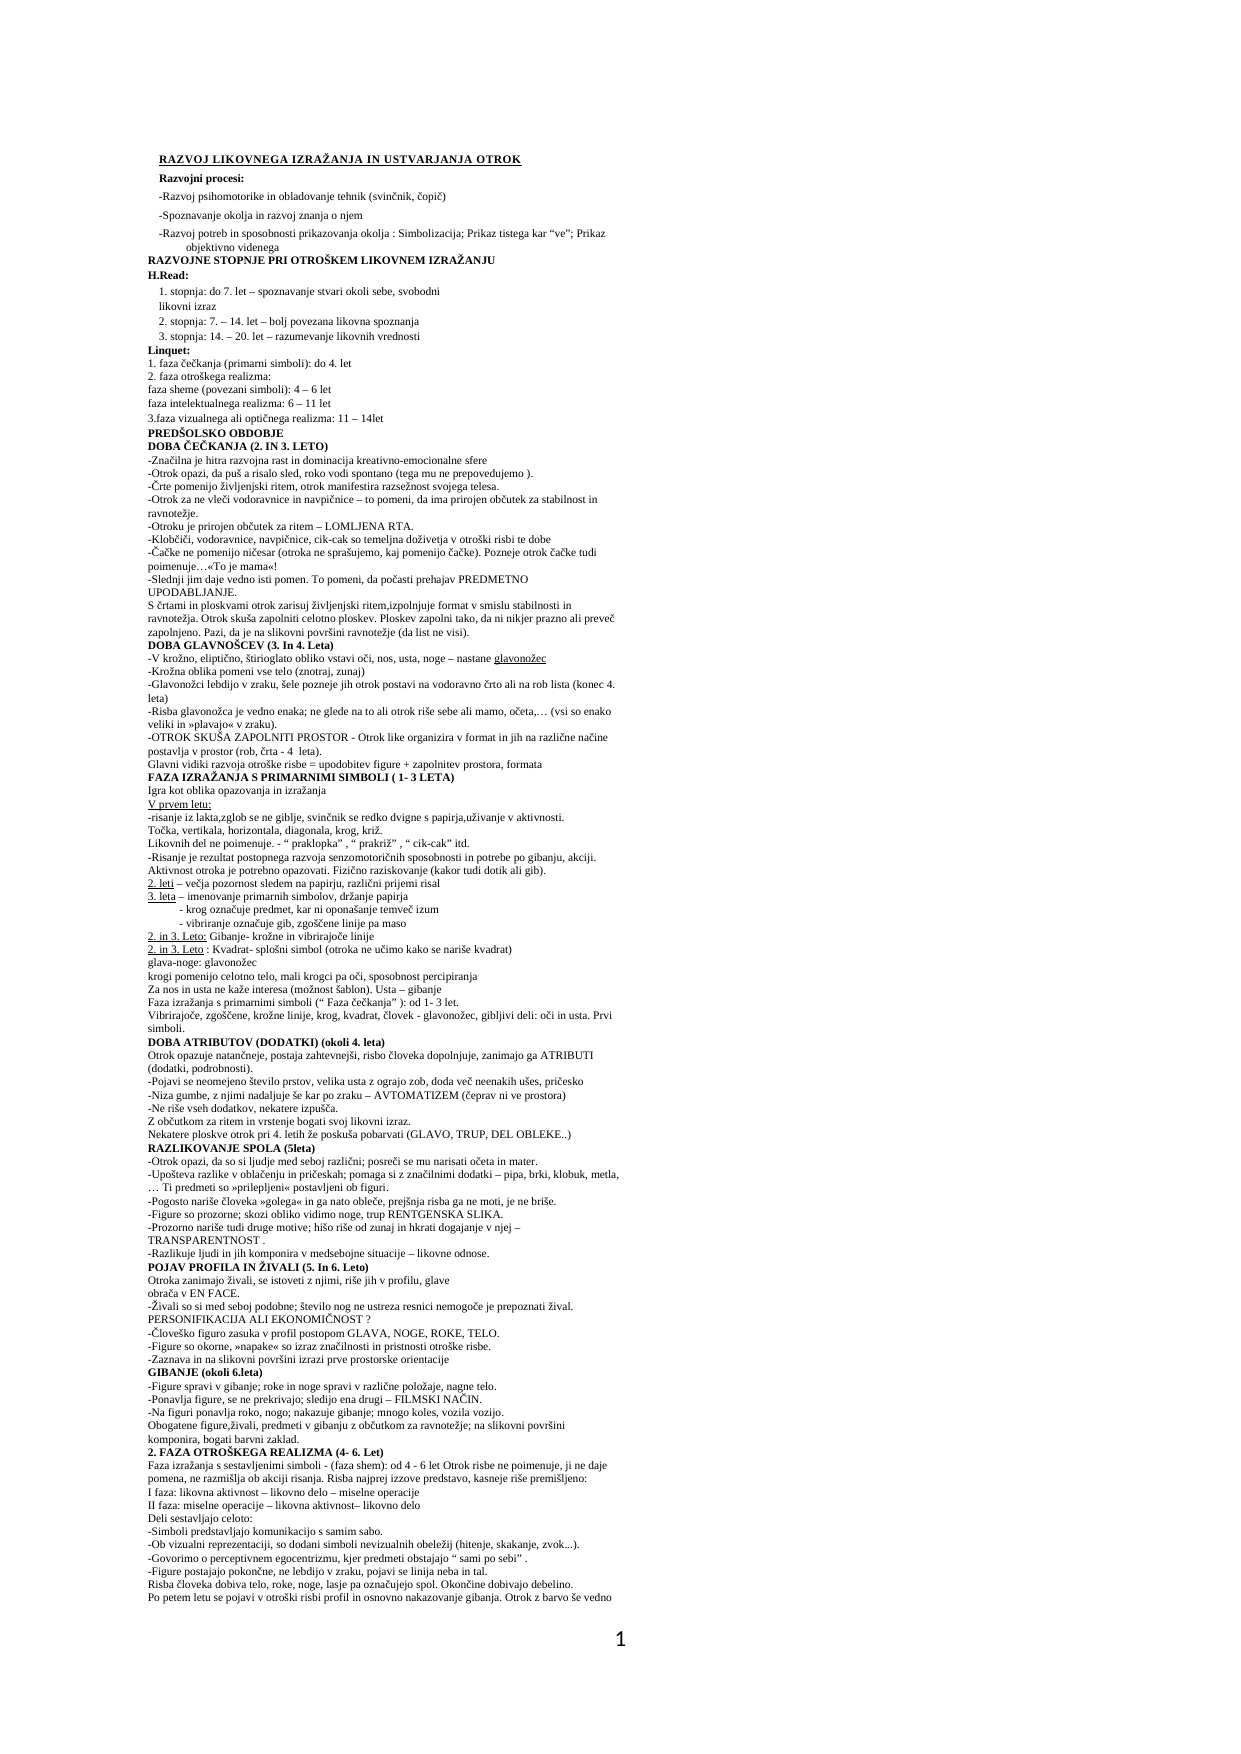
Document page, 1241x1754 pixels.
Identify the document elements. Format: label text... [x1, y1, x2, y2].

subtitle Faza izražanja s sestavljenimi simboli - (faza shem): od 4 - 6 let Otrok risbe ne poimenuje, ji ne daje pomena, ne razmišlja ob akciji risanja. Risba najprej izzove predstavo, kasneje riše premišljeno: [148, 1459, 620, 1485]
text RAZVOJNE STOPNJE PRI OTROŠKEM LIKOVNEM IZRAŽANJU [148, 253, 620, 267]
subtitle -V krožno, eliptično, štirioglato obliko vstavi oči, nos, usta, noge – nastane glavonožec [148, 652, 620, 665]
subtitle V prvem letu: [148, 797, 620, 811]
subtitle -Klobčiči, vodoravnice, navpičnice, cik-cak so temeljna doživetja v otroški risbi te dobe [148, 533, 620, 546]
text 1. faza čečkanja (primarni simboli): do 4. let [148, 357, 620, 370]
subtitle -Pogosto nariše človeka »golega« in ga nato obleče, prejšnja risba ga ne moti, je ne briše. [148, 1194, 620, 1207]
subtitle -Čačke ne pomenijo ničesar (otroka ne sprašujemo, kaj pomenijo čačke). Pozneje otrok čačke tudi poimenuje…«To je mama«! [148, 546, 620, 572]
subtitle -Zaznava in na slikovni površini izrazi prve prostorske orientacije [148, 1353, 620, 1366]
text 3.faza vizualnega ali optičnega realizma: 11 – 14let [148, 412, 620, 425]
subtitle Obogatene figure,živali, predmeti v gibanju z občutkom za ravnotežje; na slikovni površini komponira, bogati barvni zaklad. [148, 1419, 620, 1446]
text 2. faza otroškega realizma: [148, 370, 620, 383]
subtitle - vibriranje označuje gib, zgoščene linije pa maso [148, 916, 620, 929]
subtitle -Otrok opazi, da so si ljudje med seboj različni; posreči se mu narisati očeta in mater. [148, 1154, 620, 1168]
subtitle RAZLIKOVANJE SPOLA (5leta) [148, 1141, 620, 1154]
subtitle -Ne riše vseh dodatkov, nekatere izpušča. [148, 1102, 620, 1115]
subtitle Faza izražanja s primarnimi simboli (“ Faza čečkanja” ): od 1- 3 let. [148, 996, 620, 1009]
subtitle -Prozorno nariše tudi druge motive; hišo riše od zunaj in hkrati dogajanje v njej – TRANSPARENTNOST . [148, 1221, 620, 1247]
subtitle obrača v EN FACE. [148, 1287, 620, 1300]
subtitle -Pojavi se neomejeno število prstov, velika usta z ograjo zob, doda več neenakih ušes, pričesko [148, 1075, 620, 1088]
subtitle PERSONIFIKACIJA ALI EKONOMIČNOST ? [148, 1313, 620, 1326]
subtitle POJAV PROFILA IN ŽIVALI (5. In 6. Leto) [148, 1260, 620, 1273]
subtitle Z občutkom za ritem in vrstenje bogati svoj likovni izraz. [148, 1115, 620, 1128]
text PREDŠOLSKO OBDOBJE [148, 427, 620, 440]
subtitle -Živali so si med seboj podobne; število nog ne ustreza resnici nemogoče je prepoznati žival. [148, 1300, 620, 1313]
subtitle -Otrok za ne vleči vodoravnice in navpičnice – to pomeni, da ima prirojen občutek za stabilnost in ravnotežje. [148, 493, 620, 519]
subtitle Vibrirajoče, zgoščene, krožne linije, krog, kvadrat, človek - glavonožec, gibljivi deli: oči in usta. Prvi simboli. [148, 1009, 620, 1035]
subtitle Risba človeka dobiva telo, roke, noge, lasje pa označujejo spol. Okončine dobivajo debelino. [148, 1578, 620, 1591]
subtitle -risanje iz lakta,zglob se ne giblje, svinčnik se redko dvigne s papirja,uživanje v aktivnosti. [148, 811, 620, 824]
subtitle krogi pomenijo celotno telo, mali krogci pa oči, sposobnost percipiranja [148, 969, 620, 982]
subtitle -Ponavlja figure, se ne prekrivajo; sledijo ena drugi – FILMSKI NAČIN. [148, 1393, 620, 1406]
subtitle -Upošteva razlike v oblačenju in pričeskah; pomaga si z značilnimi dodatki – pipa, brki, klobuk, metla, … Ti predmeti so »prilepljeni« postavljeni ob figuri. [148, 1168, 620, 1194]
subtitle II faza: miselne operacije – likovna aktivnost– likovno delo [148, 1498, 620, 1512]
subtitle -Razlikuje ljudi in jih komponira v medsebojne situacije – likovne odnose. [148, 1247, 620, 1260]
subtitle -Otrok opazi, da puš a risalo sled, roko vodi spontano (tega mu ne prepovedujemo ). [148, 467, 620, 480]
text 3. stopnja: 14. – 20. let – razumevanje likovnih vrednosti [159, 330, 620, 343]
subtitle -Slednji jim daje vedno isti pomen. To pomeni, da počasti prehajav PREDMETNO UPODABLJANJE. [148, 572, 620, 599]
subtitle -Črte pomenijo življenjski ritem, otrok manifestira razsežnost svojega telesa. [148, 480, 620, 493]
subtitle Točka, vertikala, horizontala, diagonala, krog, križ. [148, 824, 620, 837]
subtitle DOBA ATRIBUTOV (DODATKI) (okoli 4. leta) [148, 1035, 620, 1049]
subtitle I faza: likovna aktivnost – likovno delo – miselne operacije [148, 1485, 620, 1498]
subtitle -Figure postajajo pokončne, ne lebdijo v zraku, pojavi se linija neba in tal. [148, 1564, 620, 1578]
subtitle 3. leta – imenovanje primarnih simbolov, držanje papirja [148, 890, 620, 903]
subtitle S črtami in ploskvami otrok zarisuj življenjski ritem,izpolnjuje format v smislu stabilnosti in ravnotežja. Otrok skuša zapolniti celotno ploskev. Ploskev zapolni tako, da ni nikjer prazno ali preveč zapolnjeno. Pazi, da je na slikovni površini ravnotežje (da list ne visi). [148, 599, 620, 638]
subtitle -OTROK SKUŠA ZAPOLNITI PROSTOR - Otrok like organizira v format in jih na različne načine postavlja v prostor (rob, črta - 4 leta). [148, 731, 620, 758]
subtitle 2. in 3. Leto : Kvadrat- splošni simbol (otroka ne učimo kako se nariše kvadrat) [148, 943, 620, 956]
text faza intelektualnega realizma: 6 – 11 let [148, 396, 620, 409]
subtitle -Na figuri ponavlja roko, nogo; nakazuje gibanje; mnogo koles, vozila vozijo. [148, 1406, 620, 1419]
text 1. stopnja: do 7. let – spoznavanje stvari okoli sebe, svobodni [159, 284, 620, 297]
subtitle -Risanje je rezultat postopnega razvoja senzomotoričnih sposobnosti in potrebe po gibanju, akciji. Aktivnost otroka je potrebno opazovati. Fizično raziskovanje (kakor tudi dotik ali gib). [148, 850, 620, 877]
text likovni izraz [159, 299, 620, 313]
subtitle DOBA GLAVNOŠCEV (3. In 4. Leta) [148, 638, 620, 652]
subtitle -Otroku je prirojen občutek za ritem – LOMLJENA RTA. [148, 519, 620, 533]
subtitle -Govorimo o perceptivnem egocentrizmu, kjer predmeti obstajajo “ sami po sebi” . [148, 1551, 620, 1564]
subtitle glava-noge: glavonožec [148, 956, 620, 969]
text Linquet: [148, 343, 620, 357]
subtitle -Figure spravi v gibanje; roke in noge spravi v različne položaje, nagne telo. [148, 1379, 620, 1393]
subtitle -Krožna oblika pomeni vse telo (znotraj, zunaj) [148, 665, 620, 678]
text H.Read: [148, 269, 620, 282]
subtitle -Simboli predstavljajo komunikacijo s samim sabo. [148, 1525, 620, 1538]
subtitle Za nos in usta ne kaže interesa (možnost šablon). Usta – gibanje [148, 982, 620, 996]
subtitle 2. leti – večja pozornost sledem na papirju, različni prijemi risal [148, 877, 620, 890]
subtitle Deli sestavljajo celoto: [148, 1512, 620, 1525]
text -Razvoj potreb in sposobnosti prikazovanja okolja : Simbolizacija; Prikaz tistega kar “ve”; Prikaz objektivno videnega [159, 227, 620, 253]
subtitle Likovnih del ne poimenuje. - “ praklopka” , “ prakriž” , “ cik-cak” itd. [148, 837, 620, 850]
subtitle 2. in 3. Leto: Gibanje- krožne in vibrirajoče linije [148, 929, 620, 943]
text -Spoznavanje okolja in razvoj znanja o njem [159, 208, 620, 222]
text Razvojni procesi: [159, 171, 620, 185]
text RAZVOJ LIKOVNEGA IZRAŽANJA IN USTVARJANJA OTROK [159, 153, 620, 166]
subtitle -Človeško figuro zasuka v profil postopom GLAVA, NOGE, ROKE, TELO. [148, 1326, 620, 1340]
subtitle -Figure so okorne, »napake« so izraz značilnosti in pristnosti otroške risbe. [148, 1340, 620, 1353]
subtitle Po petem letu se pojavi v otroški risbi profil in osnovno nakazovanje gibanja. Otrok z barvo še vedno [148, 1591, 620, 1604]
subtitle Nekatere ploskve otrok pri 4. letih že poskuša pobarvati (GLAVO, TRUP, DEL OBLEKE..) [148, 1128, 620, 1141]
text faza sheme (povezani simboli): 4 – 6 let [148, 383, 620, 396]
subtitle -Figure so prozorne; skozi obliko vidimo noge, trup RENTGENSKA SLIKA. [148, 1207, 620, 1221]
subtitle FAZA IZRAŽANJA S PRIMARNIMI SIMBOLI ( 1- 3 LETA) [148, 771, 620, 784]
subtitle Otroka zanimajo živali, se istoveti z njimi, riše jih v profilu, glave [148, 1273, 620, 1287]
subtitle Otrok opazuje natančneje, postaja zahtevnejši, risbo človeka dopolnjuje, zanimajo ga ATRIBUTI (dodatki, podrobnosti). [148, 1049, 620, 1075]
subtitle -Značilna je hitra razvojna rast in dominacija kreativno-emocionalne sfere [148, 453, 620, 467]
subtitle -Ob vizualni reprezentaciji, so dodani simboli nevizualnih obeležij (hitenje, skakanje, zvok...). [148, 1538, 620, 1551]
text -Razvoj psihomotorike in obladovanje tehnik (svinčnik, čopič) [159, 190, 620, 203]
subtitle 2. FAZA OTROŠKEGA REALIZMA (4- 6. Let) [148, 1446, 620, 1459]
subtitle -Risba glavonožca je vedno enaka; ne glede na to ali otrok riše sebe ali mamo, očeta,… (vsi so enako veliki in »plavajo« v zraku). [148, 705, 620, 731]
text 2. stopnja: 7. – 14. let – bolj povezana likovna spoznanja [159, 315, 620, 328]
subtitle Glavni vidiki razvoja otroške risbe = upodobitev figure + zapolnitev prostora, formata [148, 758, 620, 771]
subtitle GIBANJE (okoli 6.leta) [148, 1366, 620, 1379]
subtitle -Niza gumbe, z njimi nadaljuje še kar po zraku – AVTOMATIZEM (čeprav ni ve prostora) [148, 1088, 620, 1102]
subtitle - krog označuje predmet, kar ni oponašanje temveč izum [148, 903, 620, 916]
subtitle DOBA ČEČKANJA (2. IN 3. LETO) [148, 440, 620, 453]
subtitle Igra kot oblika opazovanja in izražanja [148, 784, 620, 797]
subtitle -Glavonožci lebdijo v zraku, šele pozneje jih otrok postavi na vodoravno črto ali na rob lista (konec 4. leta) [148, 678, 620, 705]
